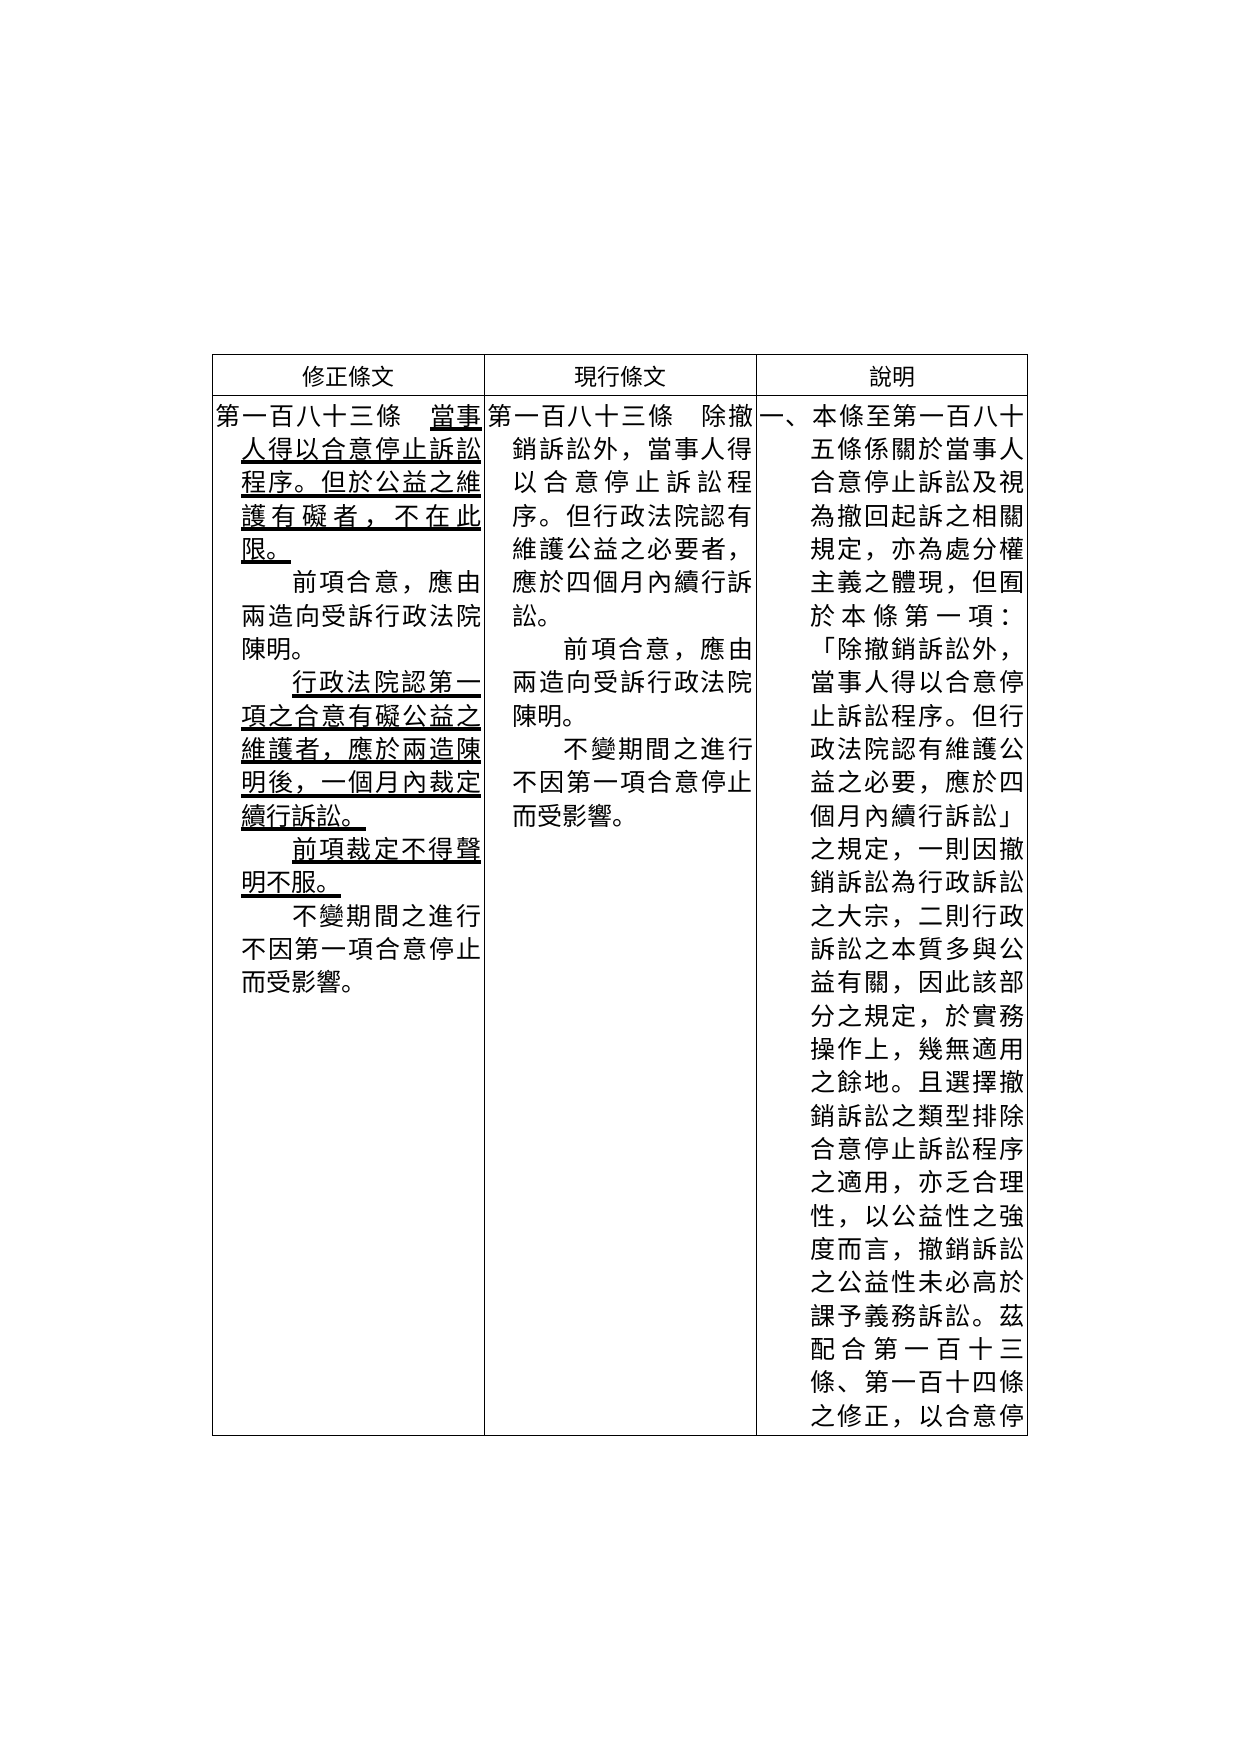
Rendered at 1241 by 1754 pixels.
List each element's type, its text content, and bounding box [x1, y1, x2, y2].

table_header 說明 [757, 355, 1027, 394]
table_cell 一、本條至第一百八十五條係關於當事人合意停止訴訟及視為撤回起訴之相關規定，亦為處分權主義之體現，但囿於本條第一項：「除撤銷訴訟外，當事人得以合意停止訴訟程序。但行政法院認有維護公益之必要，應於四個月內續行訴訟」之規定，一則因撤銷訴訟為行政訴訟之大宗，二則行政訴訟之本質多與公益有關，因此該部分之規定，於實務操作上，幾無適用之餘地。且選擇撤銷訴訟之類型排除合意停止訴訟程序之適用，亦乏合理性，以公益性之強度而言，撤銷訴訟之公益性未必高於課予義務訴訟。茲配合第一百十三條、第一百十四條之修正，以合意停 [757, 396, 1027, 1435]
table_header 修正條文 [213, 355, 484, 394]
table_cell 第一百八十三條 當事人得以合意停止訴訟程序。但於公益之維護有礙者，不在此限。 前項合意，應由兩造向受訴行政法院陳明。 行政法院認第一項之合意有礙公益之維護者，應於兩造陳明後，一個月內裁定續行訴訟。 前項裁定不得聲明不服。 不變期間之進行不因第一項合意停止而受影響。 [213, 396, 484, 1435]
table_header 現行條文 [485, 355, 756, 394]
table_cell 第一百八十三條 除撤銷訴訟外，當事人得以合意停止訴訟程序。但行政法院認有維護公益之必要者，應於四個月內續行訴訟。 前項合意，應由兩造向受訴行政法院陳明。 不變期間之進行不因第一項合意停止而受影響。 [485, 396, 756, 1435]
